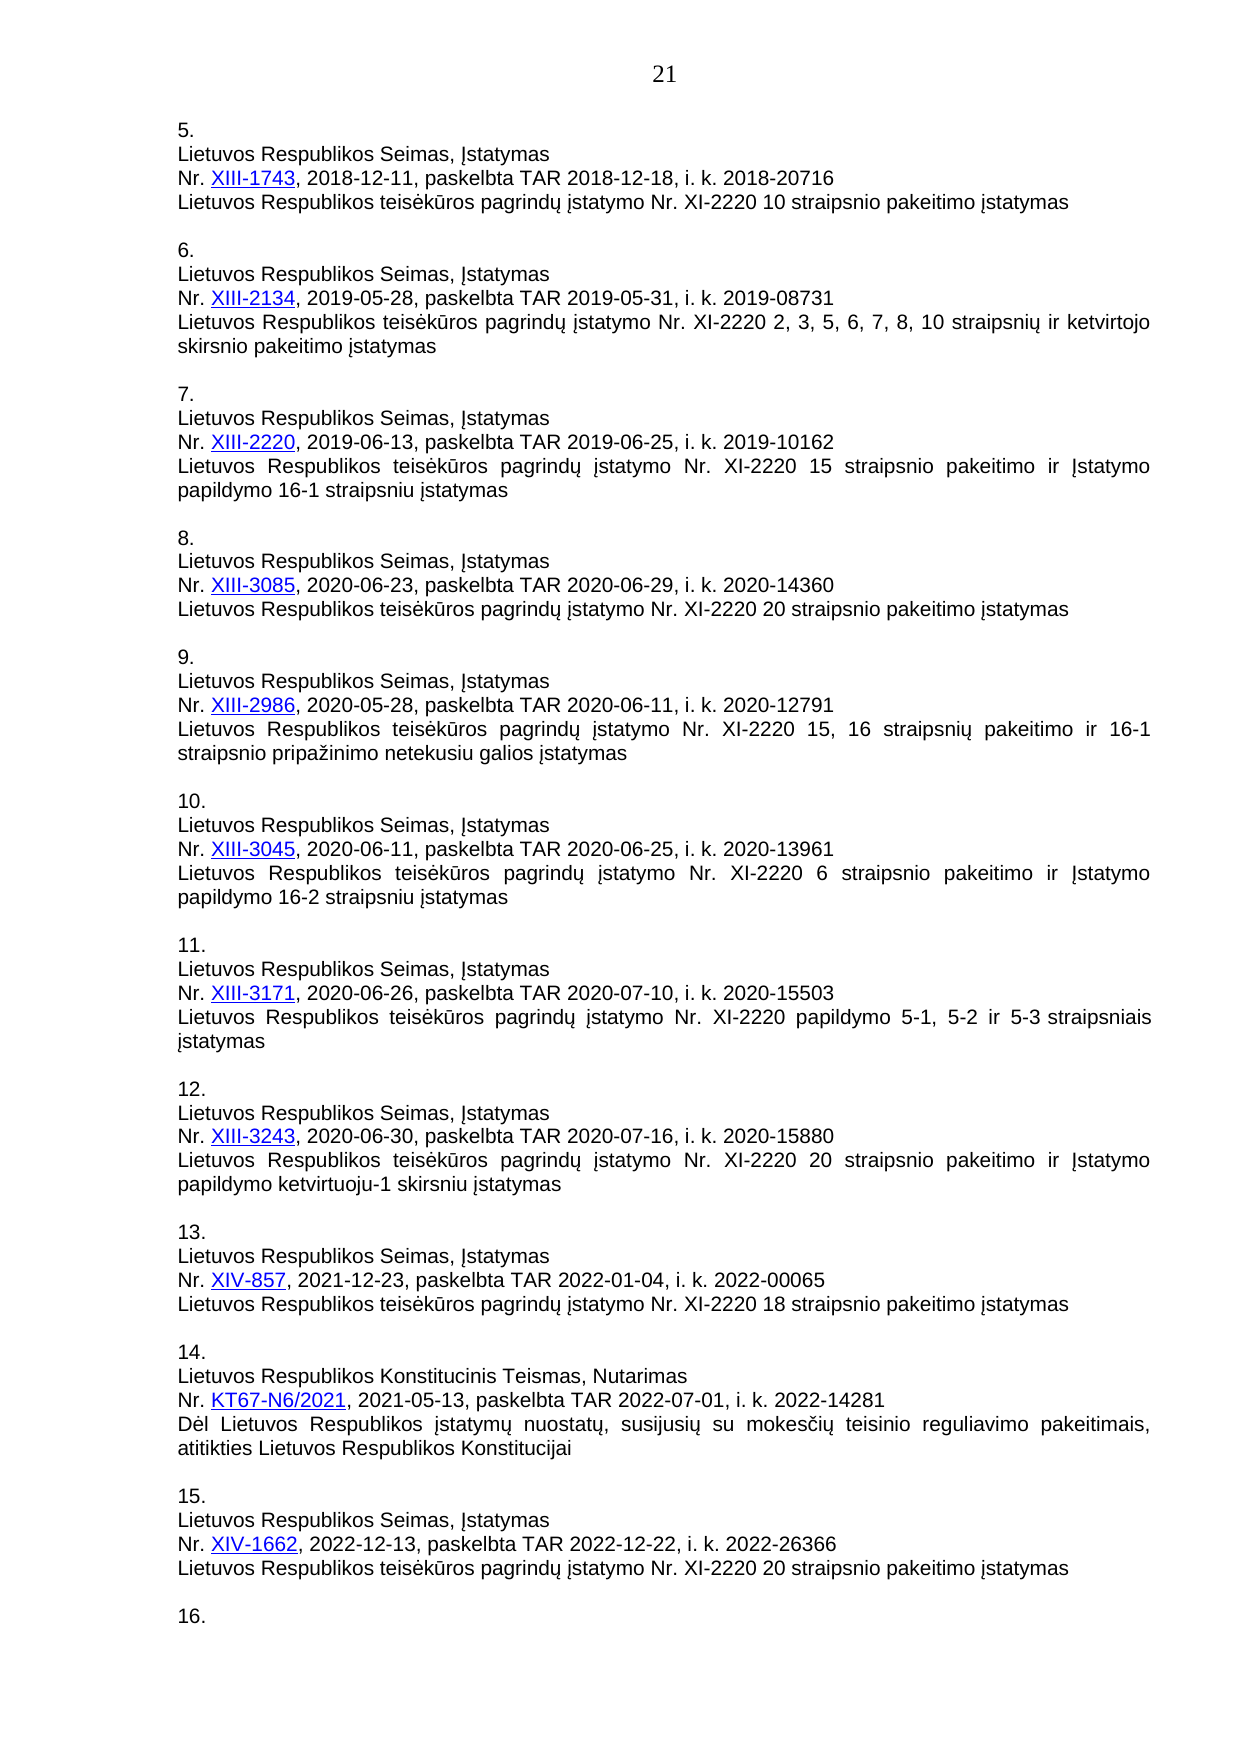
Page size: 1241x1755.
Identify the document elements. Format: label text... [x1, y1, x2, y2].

text Lietuvos Respublikos Seimas, Įstatymas [177, 1244, 1152, 1268]
text Nr. KT67-N6/2021, 2021-05-13, paskelbta TAR 2022-07-01, i. k. 2022-14281 [177, 1388, 1152, 1412]
text Lietuvos Respublikos Seimas, Įstatymas [177, 406, 1152, 429]
text Nr. XIII-2220, 2019-06-13, paskelbta TAR 2019-06-25, i. k. 2019-10162 [177, 429, 1152, 453]
text Lietuvos Respublikos Seimas, Įstatymas [177, 262, 1152, 286]
text Nr. XIII-3171, 2020-06-26, paskelbta TAR 2020-07-10, i. k. 2020-15503 [177, 981, 1152, 1004]
text Lietuvos Respublikos teisėkūros pagrindų įstatymo Nr. XI-2220 10 straipsnio pakeitimo įstatymas [177, 190, 1152, 214]
text Lietuvos Respublikos Konstitucinis Teismas, Nutarimas [177, 1364, 1152, 1388]
text 13. [177, 1220, 1152, 1244]
text Lietuvos Respublikos Seimas, Įstatymas [177, 1508, 1152, 1532]
text Lietuvos Respublikos teisėkūros pagrindų įstatymo Nr. XI-2220 papildymo 5-1, 5-2 ir 5-3 straipsniais įstatymas [177, 1004, 1152, 1052]
text Lietuvos Respublikos Seimas, Įstatymas [177, 957, 1152, 981]
text Lietuvos Respublikos teisėkūros pagrindų įstatymo Nr. XI-2220 20 straipsnio pakeitimo įstatymas [177, 597, 1152, 621]
text Nr. XIV-857, 2021-12-23, paskelbta TAR 2022-01-04, i. k. 2022-00065 [177, 1268, 1152, 1292]
text Nr. XIII-3243, 2020-06-30, paskelbta TAR 2020-07-16, i. k. 2020-15880 [177, 1124, 1152, 1148]
text Lietuvos Respublikos teisėkūros pagrindų įstatymo Nr. XI-2220 20 straipsnio pakeitimo ir Įstatymo papildymo ketvirtuoju-1 skirsniu įstatymas [177, 1148, 1152, 1196]
text Lietuvos Respublikos teisėkūros pagrindų įstatymo Nr. XI-2220 18 straipsnio pakeitimo įstatymas [177, 1292, 1152, 1316]
text Lietuvos Respublikos Seimas, Įstatymas [177, 549, 1152, 573]
text Lietuvos Respublikos teisėkūros pagrindų įstatymo Nr. XI-2220 20 straipsnio pakeitimo įstatymas [177, 1556, 1152, 1579]
text Nr. XIII-3045, 2020-06-11, paskelbta TAR 2020-06-25, i. k. 2020-13961 [177, 837, 1152, 861]
text Nr. XIII-1743, 2018-12-11, paskelbta TAR 2018-12-18, i. k. 2018-20716 [177, 166, 1152, 190]
text Lietuvos Respublikos Seimas, Įstatymas [177, 669, 1152, 693]
text Lietuvos Respublikos Seimas, Įstatymas [177, 1100, 1152, 1124]
text Lietuvos Respublikos teisėkūros pagrindų įstatymo Nr. XI-2220 6 straipsnio pakeitimo ir Įstatymo papildymo 16-2 straipsniu įstatymas [177, 861, 1152, 909]
text 11. [177, 933, 1152, 957]
text 16. [177, 1603, 1152, 1627]
text 7. [177, 382, 1152, 406]
text Nr. XIII-3085, 2020-06-23, paskelbta TAR 2020-06-29, i. k. 2020-14360 [177, 573, 1152, 597]
text Lietuvos Respublikos teisėkūros pagrindų įstatymo Nr. XI-2220 15, 16 straipsnių pakeitimo ir 16-1 straipsnio pripažinimo netekusiu galios įstatymas [177, 717, 1152, 765]
text Dėl Lietuvos Respublikos įstatymų nuostatų, susijusių su mokesčių teisinio reguliavimo pakeitimais, atitikties Lietuvos Respublikos Konstitucijai [177, 1412, 1152, 1460]
text 14. [177, 1340, 1152, 1364]
text 6. [177, 238, 1152, 262]
text Nr. XIV-1662, 2022-12-13, paskelbta TAR 2022-12-22, i. k. 2022-26366 [177, 1532, 1152, 1556]
text Lietuvos Respublikos teisėkūros pagrindų įstatymo Nr. XI-2220 15 straipsnio pakeitimo ir Įstatymo papildymo 16-1 straipsniu įstatymas [177, 453, 1152, 501]
text Nr. XIII-2986, 2020-05-28, paskelbta TAR 2020-06-11, i. k. 2020-12791 [177, 693, 1152, 717]
text Lietuvos Respublikos Seimas, Įstatymas [177, 142, 1152, 166]
text 10. [177, 789, 1152, 813]
text 12. [177, 1076, 1152, 1100]
text Lietuvos Respublikos teisėkūros pagrindų įstatymo Nr. XI-2220 2, 3, 5, 6, 7, 8, 10 straipsnių ir ketvirtojo skirsnio pakeitimo įstatymas [177, 310, 1152, 358]
text 5. [177, 118, 1152, 142]
text 9. [177, 645, 1152, 669]
text 8. [177, 525, 1152, 549]
text Nr. XIII-2134, 2019-05-28, paskelbta TAR 2019-05-31, i. k. 2019-08731 [177, 286, 1152, 310]
text Lietuvos Respublikos Seimas, Įstatymas [177, 813, 1152, 837]
text 15. [177, 1484, 1152, 1508]
